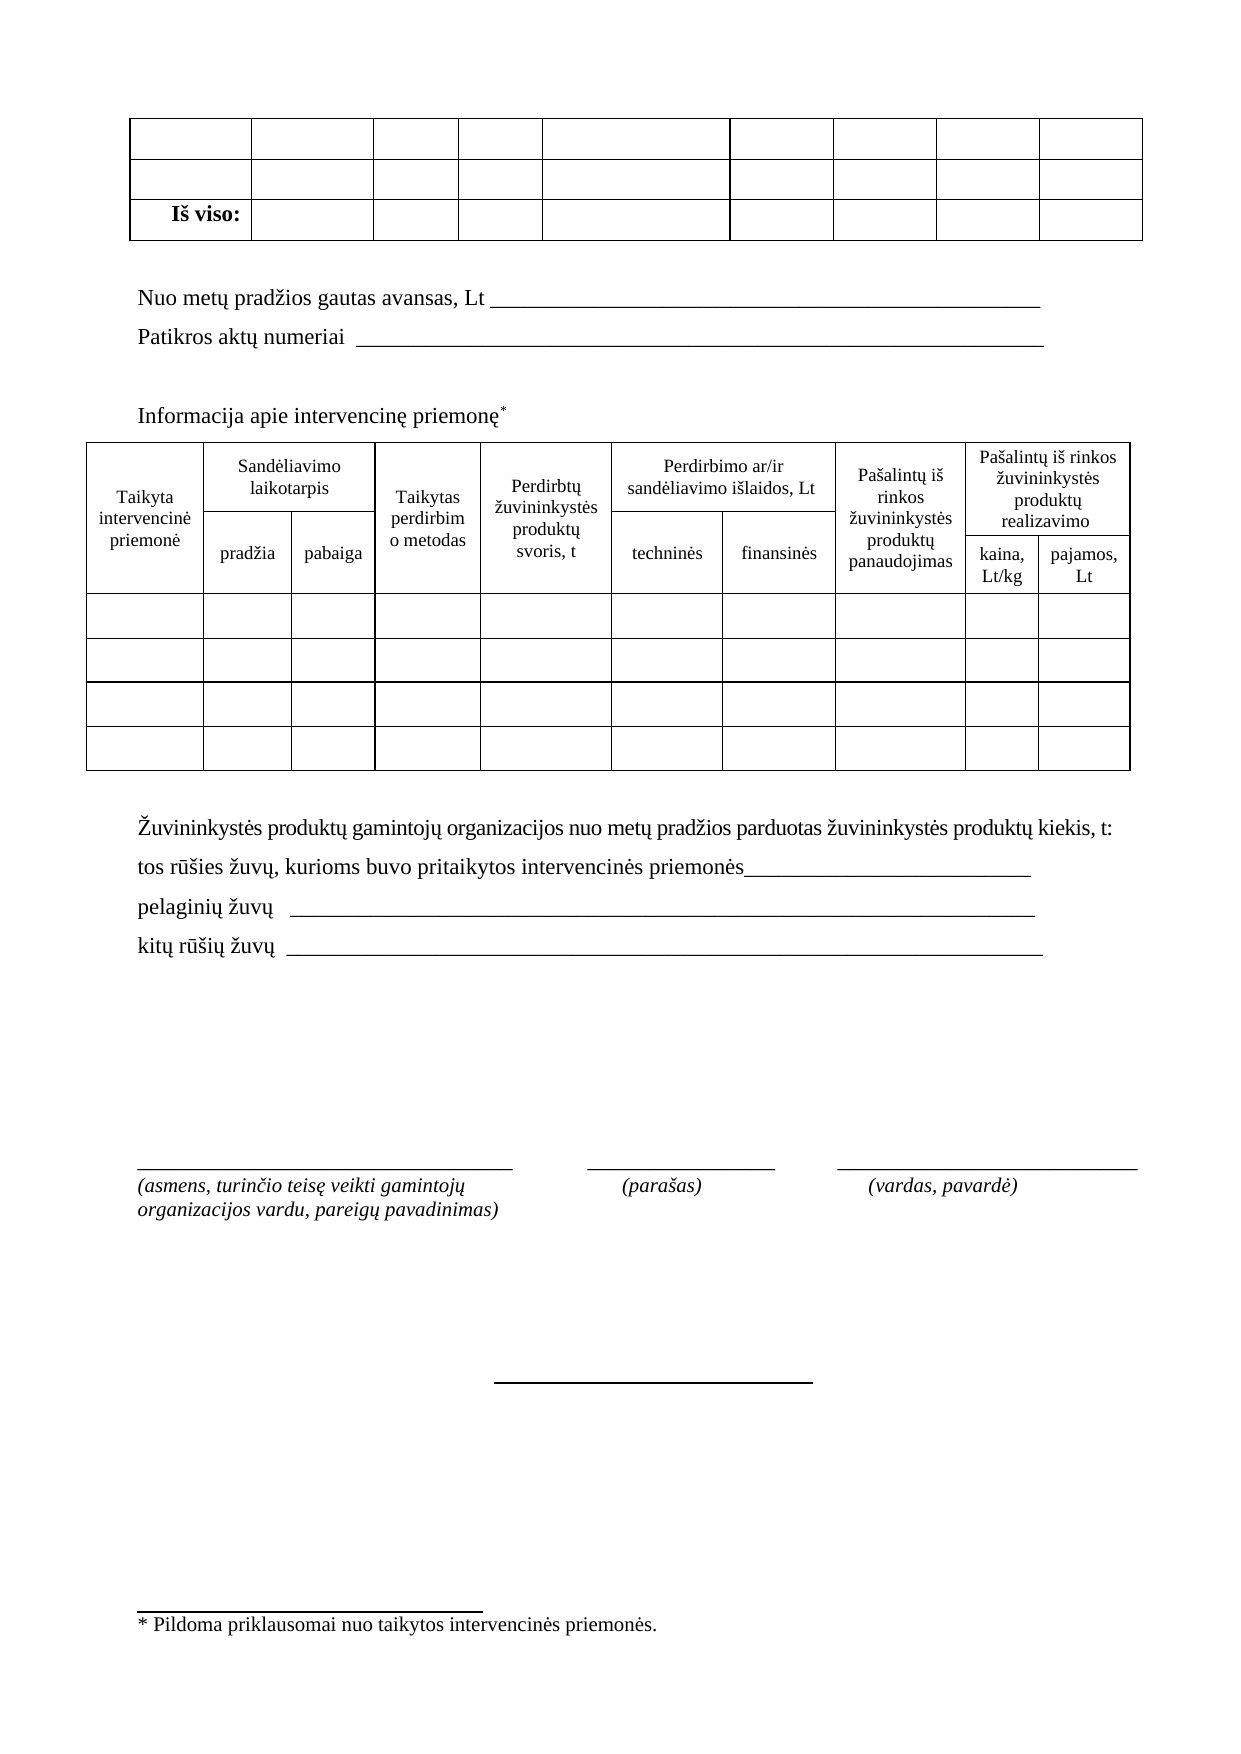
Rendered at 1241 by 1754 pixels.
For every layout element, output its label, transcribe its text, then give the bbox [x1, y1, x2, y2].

table_cell [937, 160, 1039, 199]
table_cell [1039, 594, 1129, 637]
table_cell [834, 200, 936, 240]
table_cell [87, 639, 203, 681]
table_cell [1039, 683, 1129, 726]
text Žuvininkystės produktų gamintojų organizacijos nuo metų pradžios parduotas žuvininkystės produktų kiekis, t: [137, 814, 1181, 840]
table_header Taikyta intervencinė priemonė [87, 443, 203, 593]
table_cell [131, 160, 251, 199]
table_cell [252, 160, 373, 199]
table_cell [459, 160, 542, 199]
table_cell Iš viso: [131, 200, 251, 240]
table_cell [836, 594, 965, 637]
table_cell [292, 683, 374, 726]
table_cell [731, 200, 833, 240]
table_cell [612, 683, 722, 726]
text ______________________________ _______________ ________________________ [137, 1144, 1181, 1173]
table_cell [374, 160, 458, 199]
text kitų rūšių žuvų __________________________________________________________________ [137, 932, 1181, 958]
table_cell [543, 119, 729, 159]
text tos rūšies žuvų, kurioms buvo pritaikytos intervencinės priemonės_________________________ [137, 853, 1181, 879]
table_cell [1039, 727, 1129, 769]
table_cell pradžia [204, 512, 291, 593]
table_cell [723, 594, 835, 637]
table_cell [1040, 119, 1142, 159]
table_cell [966, 683, 1038, 726]
table_cell [376, 683, 480, 726]
table_cell [204, 594, 291, 637]
table_cell [543, 160, 729, 199]
table_cell [966, 639, 1038, 681]
table_cell [836, 727, 965, 769]
table_cell pabaiga [292, 512, 374, 593]
table_cell [1040, 200, 1142, 240]
table_cell [376, 727, 480, 769]
text Pildoma priklausomai nuo taikytos intervencinės priemonės. [137, 1612, 1181, 1636]
text organizacijos vardu, pareigų pavadinimas) [137, 1197, 1181, 1221]
table_cell [834, 160, 936, 199]
table_cell [481, 639, 611, 681]
table_cell [252, 200, 373, 240]
table_cell [459, 200, 542, 240]
table_cell [374, 200, 458, 240]
table_cell [937, 200, 1039, 240]
table_cell [131, 119, 251, 159]
table_cell [252, 119, 373, 159]
table_header Sandėliavimo laikotarpis [204, 443, 374, 511]
table_header Taikytas perdirbimo metodas [376, 443, 480, 593]
text Nuo metų pradžios gautas avansas, Lt ________________________________________________ [137, 284, 1181, 310]
table_cell [836, 683, 965, 726]
text Patikros aktų numeriai ____________________________________________________________ [137, 323, 1181, 350]
text pelaginių žuvų _________________________________________________________________ [137, 893, 1181, 919]
table_header Perdirbimo ar/ir sandėliavimo išlaidos, Lt [612, 443, 835, 511]
table_cell [966, 594, 1038, 637]
table_cell kaina, Lt/kg [966, 536, 1038, 593]
table_cell [834, 119, 936, 159]
table_cell [543, 200, 729, 240]
table_cell [87, 727, 203, 769]
table_cell [1040, 160, 1142, 199]
table_cell techninės [612, 512, 722, 593]
table_cell [204, 639, 291, 681]
table_cell [612, 639, 722, 681]
table_cell [87, 683, 203, 726]
table_cell [204, 683, 291, 726]
table_cell [937, 119, 1039, 159]
table_header Pašalintų iš rinkos žuvininkystės produktų panaudojimas [836, 443, 965, 593]
table_cell [376, 639, 480, 681]
table_cell [459, 119, 542, 159]
table_cell [204, 727, 291, 769]
table_cell [731, 119, 833, 159]
table_cell [612, 594, 722, 637]
table_cell [731, 160, 833, 199]
table_cell finansinės [723, 512, 835, 593]
table_cell [1039, 639, 1129, 681]
table_cell [723, 727, 835, 769]
table_cell [612, 727, 722, 769]
table_cell [374, 119, 458, 159]
table_cell [481, 727, 611, 769]
table_cell [292, 594, 374, 637]
table_cell [966, 727, 1038, 769]
table_cell [481, 683, 611, 726]
table_header Pašalintų iš rinkos žuvininkystės produktų realizavimo [966, 443, 1129, 535]
table_cell pajamos, Lt [1039, 536, 1129, 593]
table_cell [292, 727, 374, 769]
table_cell [836, 639, 965, 681]
table_cell [87, 594, 203, 637]
table_cell [723, 639, 835, 681]
table_cell [723, 683, 835, 726]
text (asmens, turinčio teisę veikti gamintojų (parašas) (vardas, pavardė) [137, 1173, 1181, 1197]
text Informacija apie intervencinę priemonę [137, 402, 1181, 429]
table_cell [292, 639, 374, 681]
table_header Perdirbtų žuvininkystės produktų svoris, t [481, 443, 611, 593]
table_cell [376, 594, 480, 637]
table_cell [481, 594, 611, 637]
